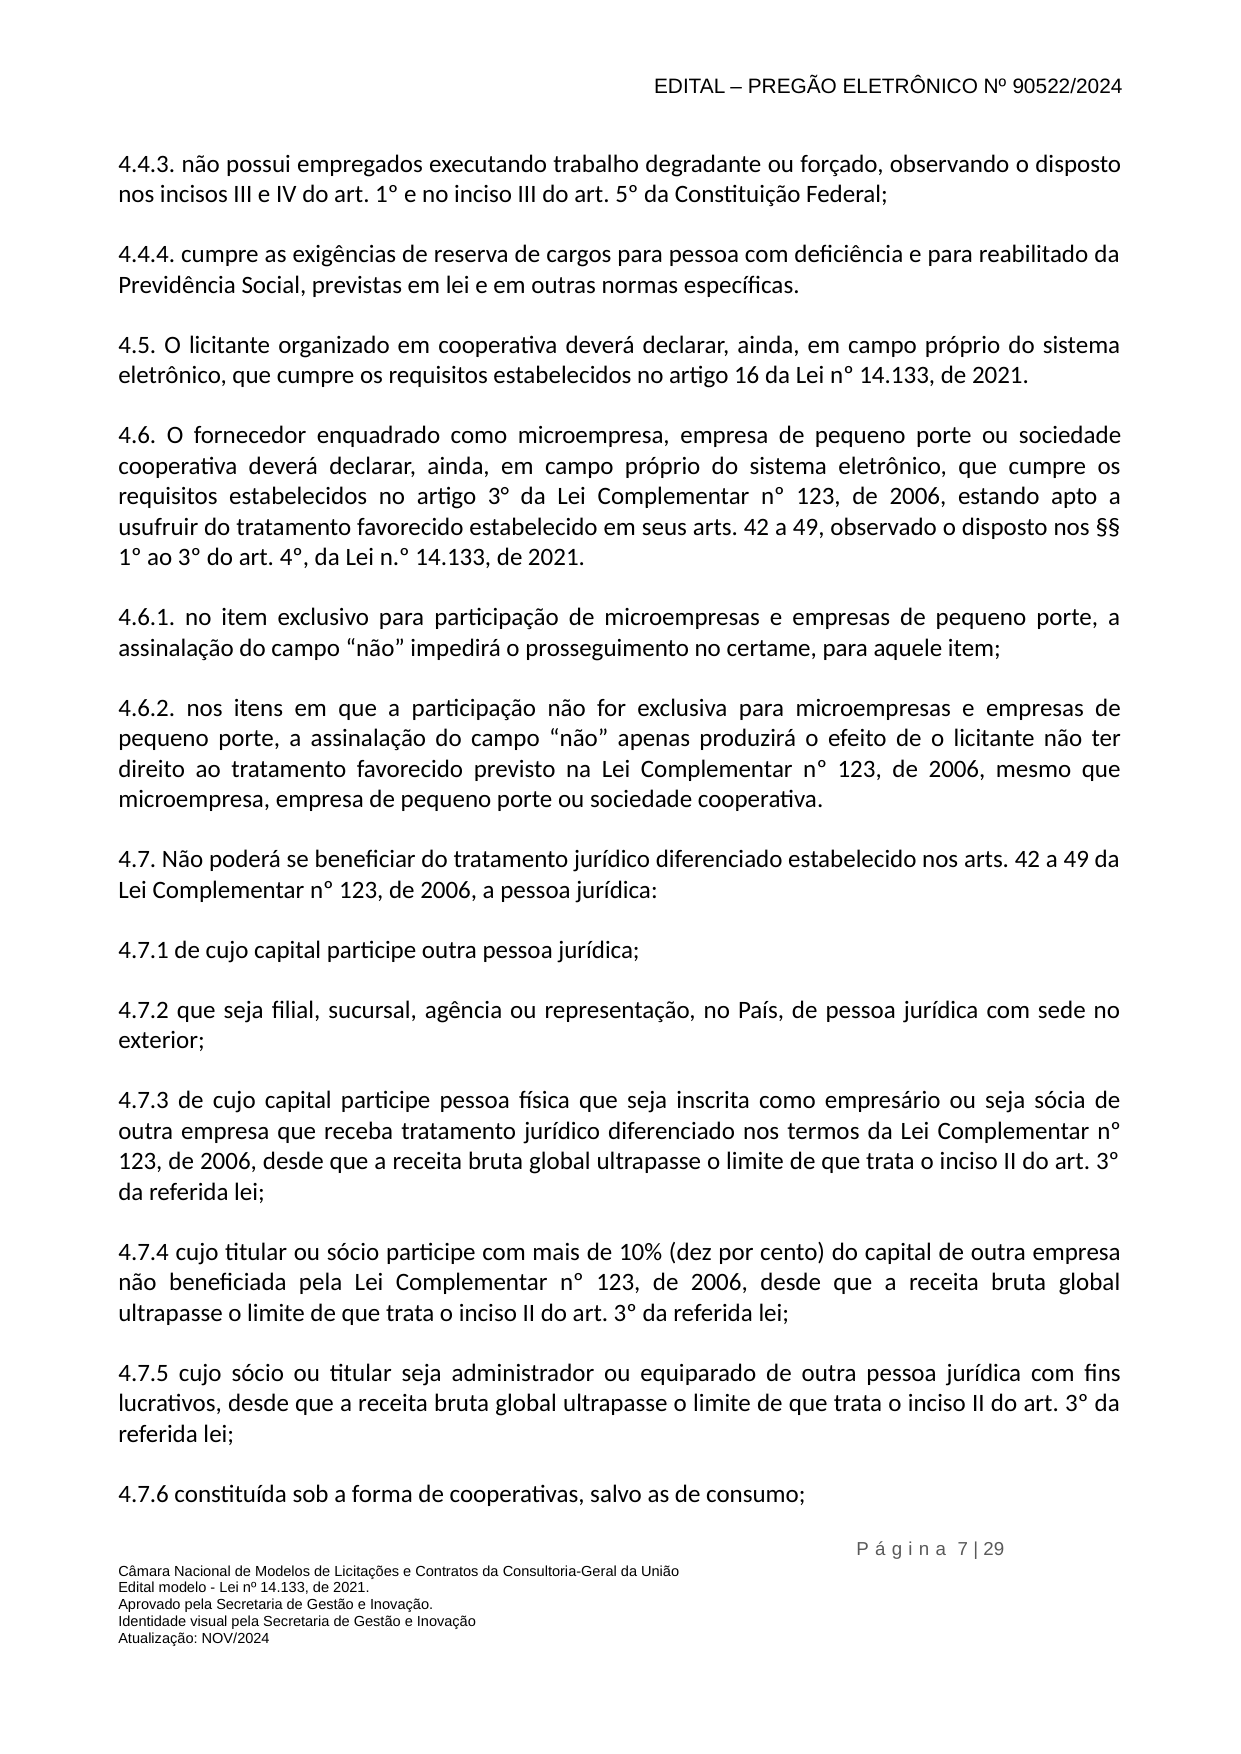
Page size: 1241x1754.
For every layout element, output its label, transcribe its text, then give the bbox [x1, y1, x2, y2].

text 4.4.3. não possui empregados executando trabalho degradante ou forçado, observando o disposto nos incisos III e IV do art. 1º e no inciso III do art. 5º da Constituição Federal; [118, 148, 1122, 209]
text 4.7.3 de cujo capital participe pessoa física que seja inscrita como empresário ou seja sócia de outra empresa que receba tratamento jurídico diferenciado nos termos da Lei Complementar nº 123, de 2006, desde que a receita bruta global ultrapasse o limite de que trata o inciso II do art. 3º da referida lei; [118, 1084, 1122, 1207]
text 4.6.1. no item exclusivo para participação de microempresas e empresas de pequeno porte, a assinalação do campo “não” impedirá o prosseguimento no certame, para aquele item; [118, 601, 1122, 662]
text 4.5. O licitante organizado em cooperativa deverá declarar, ainda, em campo próprio do sistema eletrônico, que cumpre os requisitos estabelecidos no artigo 16 da Lei nº 14.133, de 2021. [118, 329, 1122, 390]
text 4.6.2. nos itens em que a participação não for exclusiva para microempresas e empresas de pequeno porte, a assinalação do campo “não” apenas produzirá o efeito de o licitante não ter direito ao tratamento favorecido previsto na Lei Complementar nº 123, de 2006, mesmo que microempresa, empresa de pequeno porte ou sociedade cooperativa. [118, 692, 1122, 814]
text 4.7.4 cujo titular ou sócio participe com mais de 10% (dez por cento) do capital de outra empresa não beneficiada pela Lei Complementar nº 123, de 2006, desde que a receita bruta global ultrapasse o limite de que trata o inciso II do art. 3º da referida lei; [118, 1236, 1122, 1328]
text 4.6. O fornecedor enquadrado como microempresa, empresa de pequeno porte ou sociedade cooperativa deverá declarar, ainda, em campo próprio do sistema eletrônico, que cumpre os requisitos estabelecidos no artigo 3° da Lei Complementar nº 123, de 2006, estando apto a usufruir do tratamento favorecido estabelecido em seus arts. 42 a 49, observado o disposto nos §§ 1º ao 3º do art. 4º, da Lei n.º 14.133, de 2021. [118, 419, 1122, 572]
text 4.7.2 que seja filial, sucursal, agência ou representação, no País, de pessoa jurídica com sede no exterior; [118, 994, 1122, 1055]
text 4.7.5 cujo sócio ou titular seja administrador ou equiparado de outra pessoa jurídica com fins lucrativos, desde que a receita bruta global ultrapasse o limite de que trata o inciso II do art. 3º da referida lei; [118, 1357, 1122, 1449]
text 4.7.1 de cujo capital participe outra pessoa jurídica; [118, 934, 1122, 964]
text 4.7. Não poderá se beneficiar do tratamento jurídico diferenciado estabelecido nos arts. 42 a 49 da Lei Complementar nº 123, de 2006, a pessoa jurídica: [118, 843, 1122, 904]
text 4.4.4. cumpre as exigências de reserva de cargos para pessoa com deficiência e para reabilitado da Previdência Social, previstas em lei e em outras normas específicas. [118, 238, 1122, 299]
text 4.7.6 constituída sob a forma de cooperativas, salvo as de consumo; [118, 1478, 1122, 1509]
